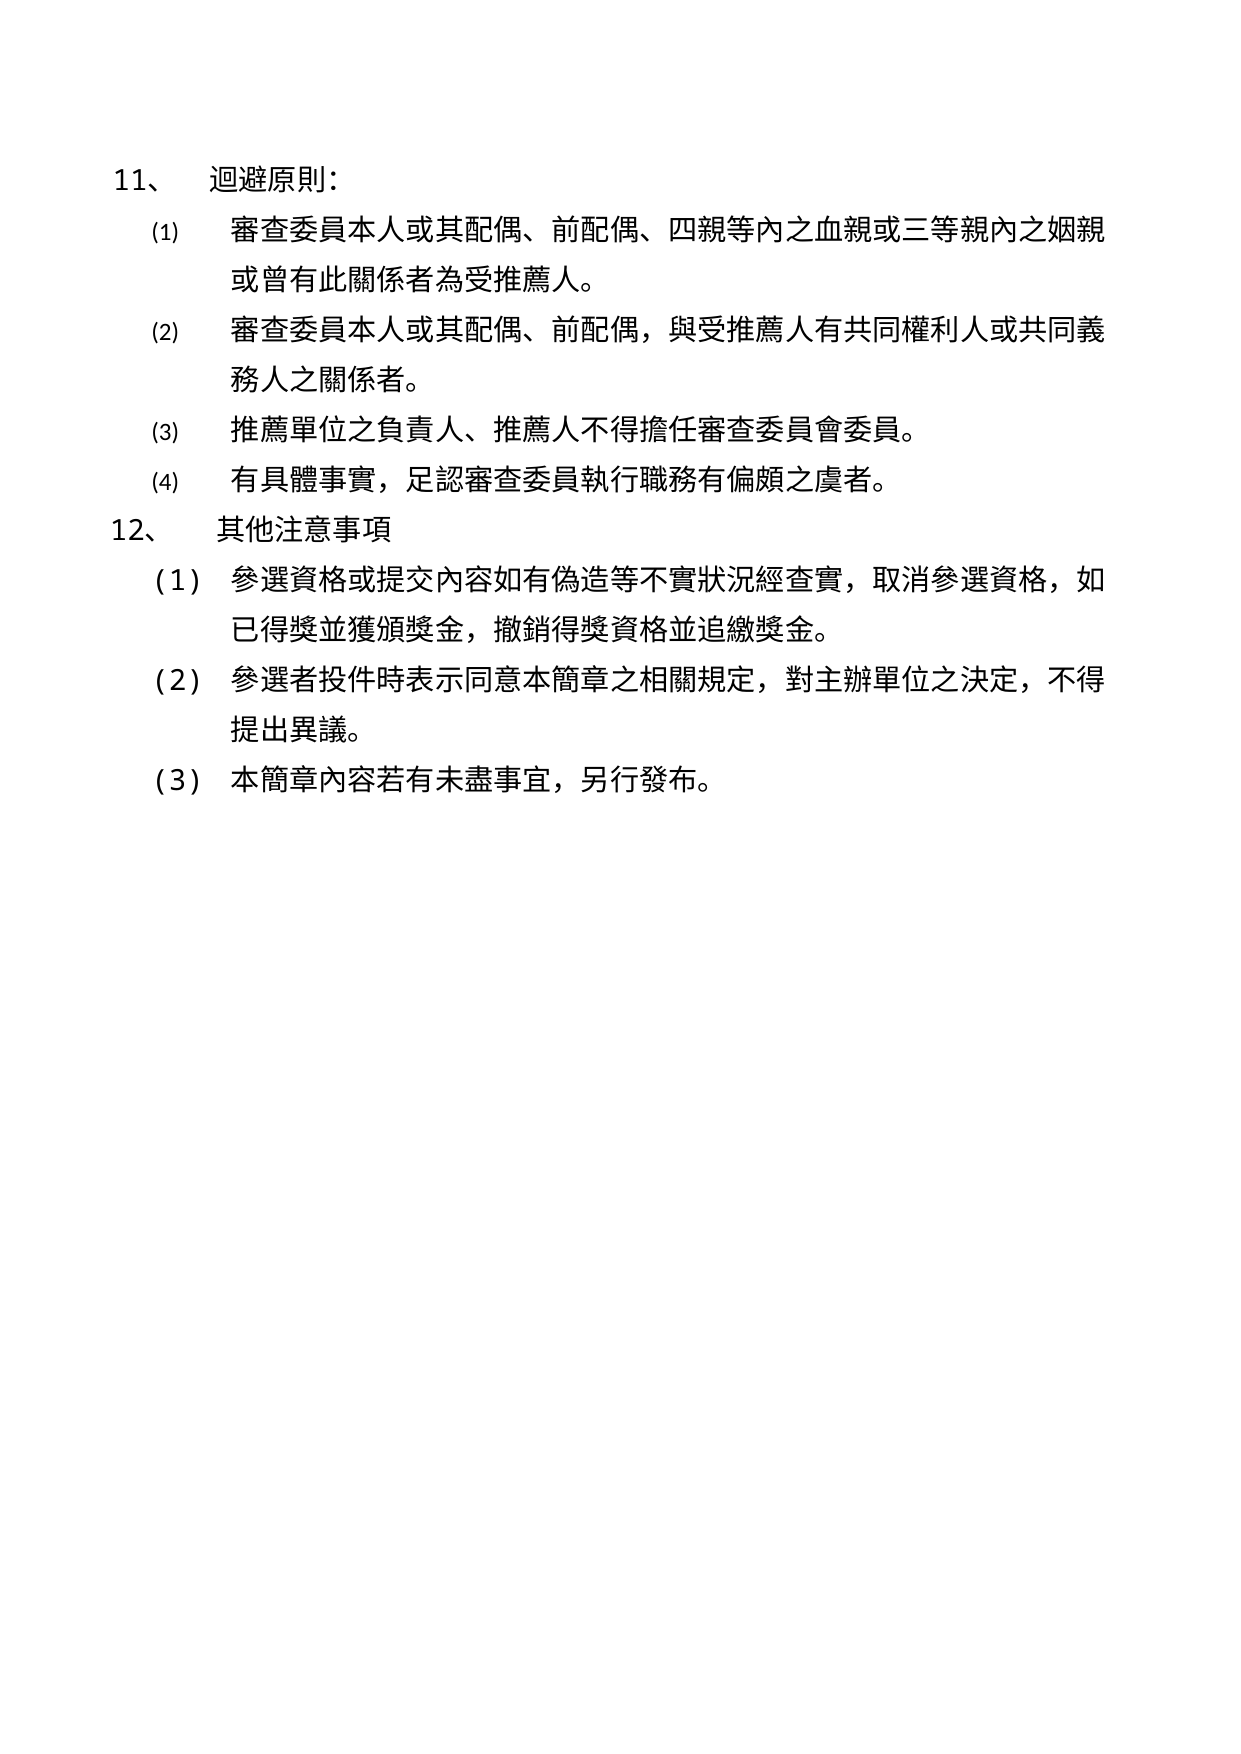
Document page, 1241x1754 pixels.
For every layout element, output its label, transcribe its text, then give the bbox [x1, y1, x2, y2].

list 參選者投件時表示同意本簡章之相關規定，對主辦單位之決定，不得提出異議。 [151, 650, 1128, 750]
list 參選資格或提交內容如有偽造等不實狀況經查實，取消參選資格，如已得獎並獲頒獎金，撤銷得獎資格並追繳獎金。 [151, 550, 1128, 650]
list 其他注意事項 [109, 500, 1128, 550]
list 推薦單位之負責人、推薦人不得擔任審查委員會委員。 [151, 400, 1128, 450]
list 有具體事實，足認審查委員執行職務有偏頗之虞者。 [151, 450, 1128, 500]
list 審查委員本人或其配偶、前配偶、四親等內之血親或三等親內之姻親或曾有此關係者為受推薦人。 [151, 200, 1128, 300]
list 本簡章內容若有未盡事宜，另行發布。 [151, 750, 1128, 800]
list 迴避原則： [112, 150, 1128, 200]
list 審查委員本人或其配偶、前配偶，與受推薦人有共同權利人或共同義務人之關係者。 [151, 300, 1128, 400]
